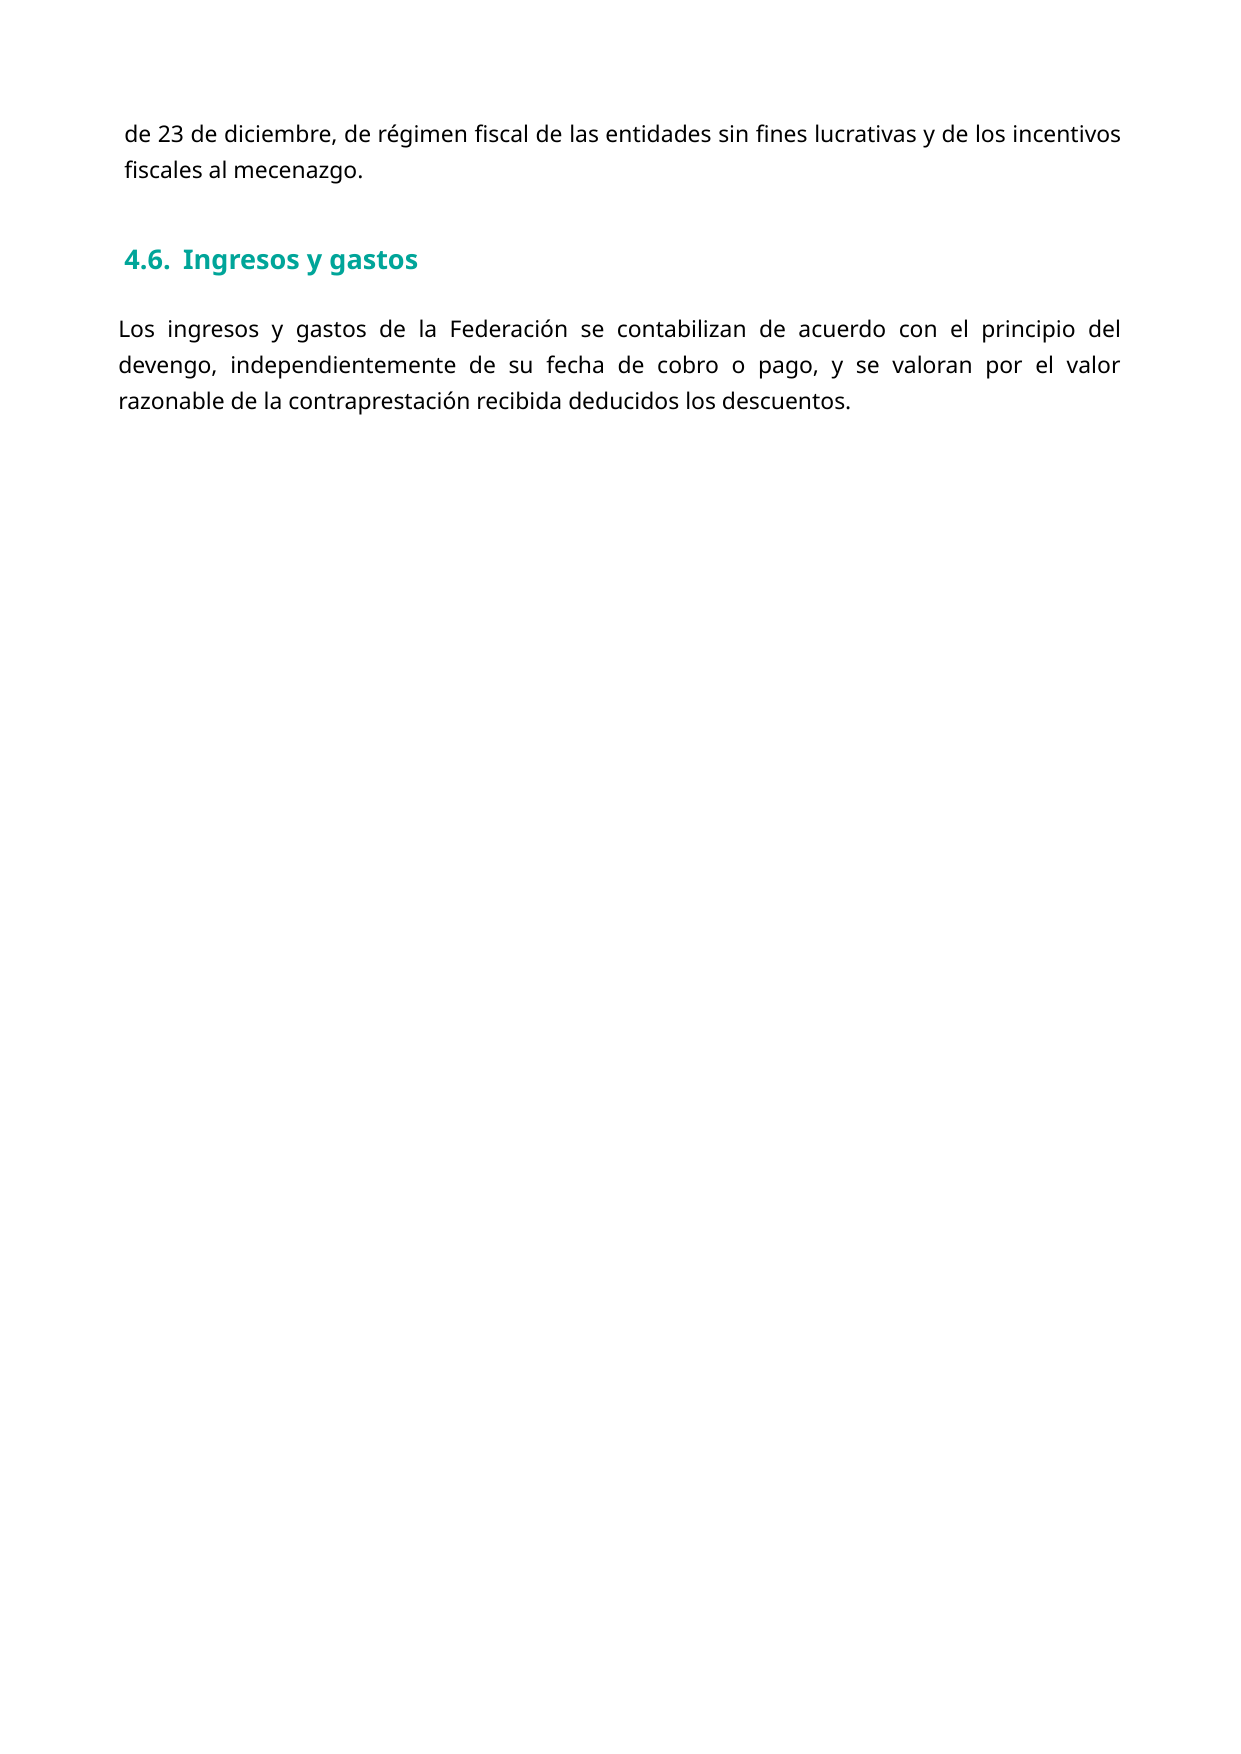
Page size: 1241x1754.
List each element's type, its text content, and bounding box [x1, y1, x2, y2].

list Ingresos y gastos [124, 241, 1122, 278]
text Los ingresos y gastos de la Federación se contabilizan de acuerdo con el principio del devengo, independientemente de su fecha de cobro o pago, y se valoran por el valor razonable de la contraprestación recibida deducidos los descuentos. [118, 313, 1122, 416]
text de 23 de diciembre, de régimen fiscal de las entidades sin fines lucrativas y de los incentivos fiscales al mecenazgo. [124, 118, 1122, 185]
